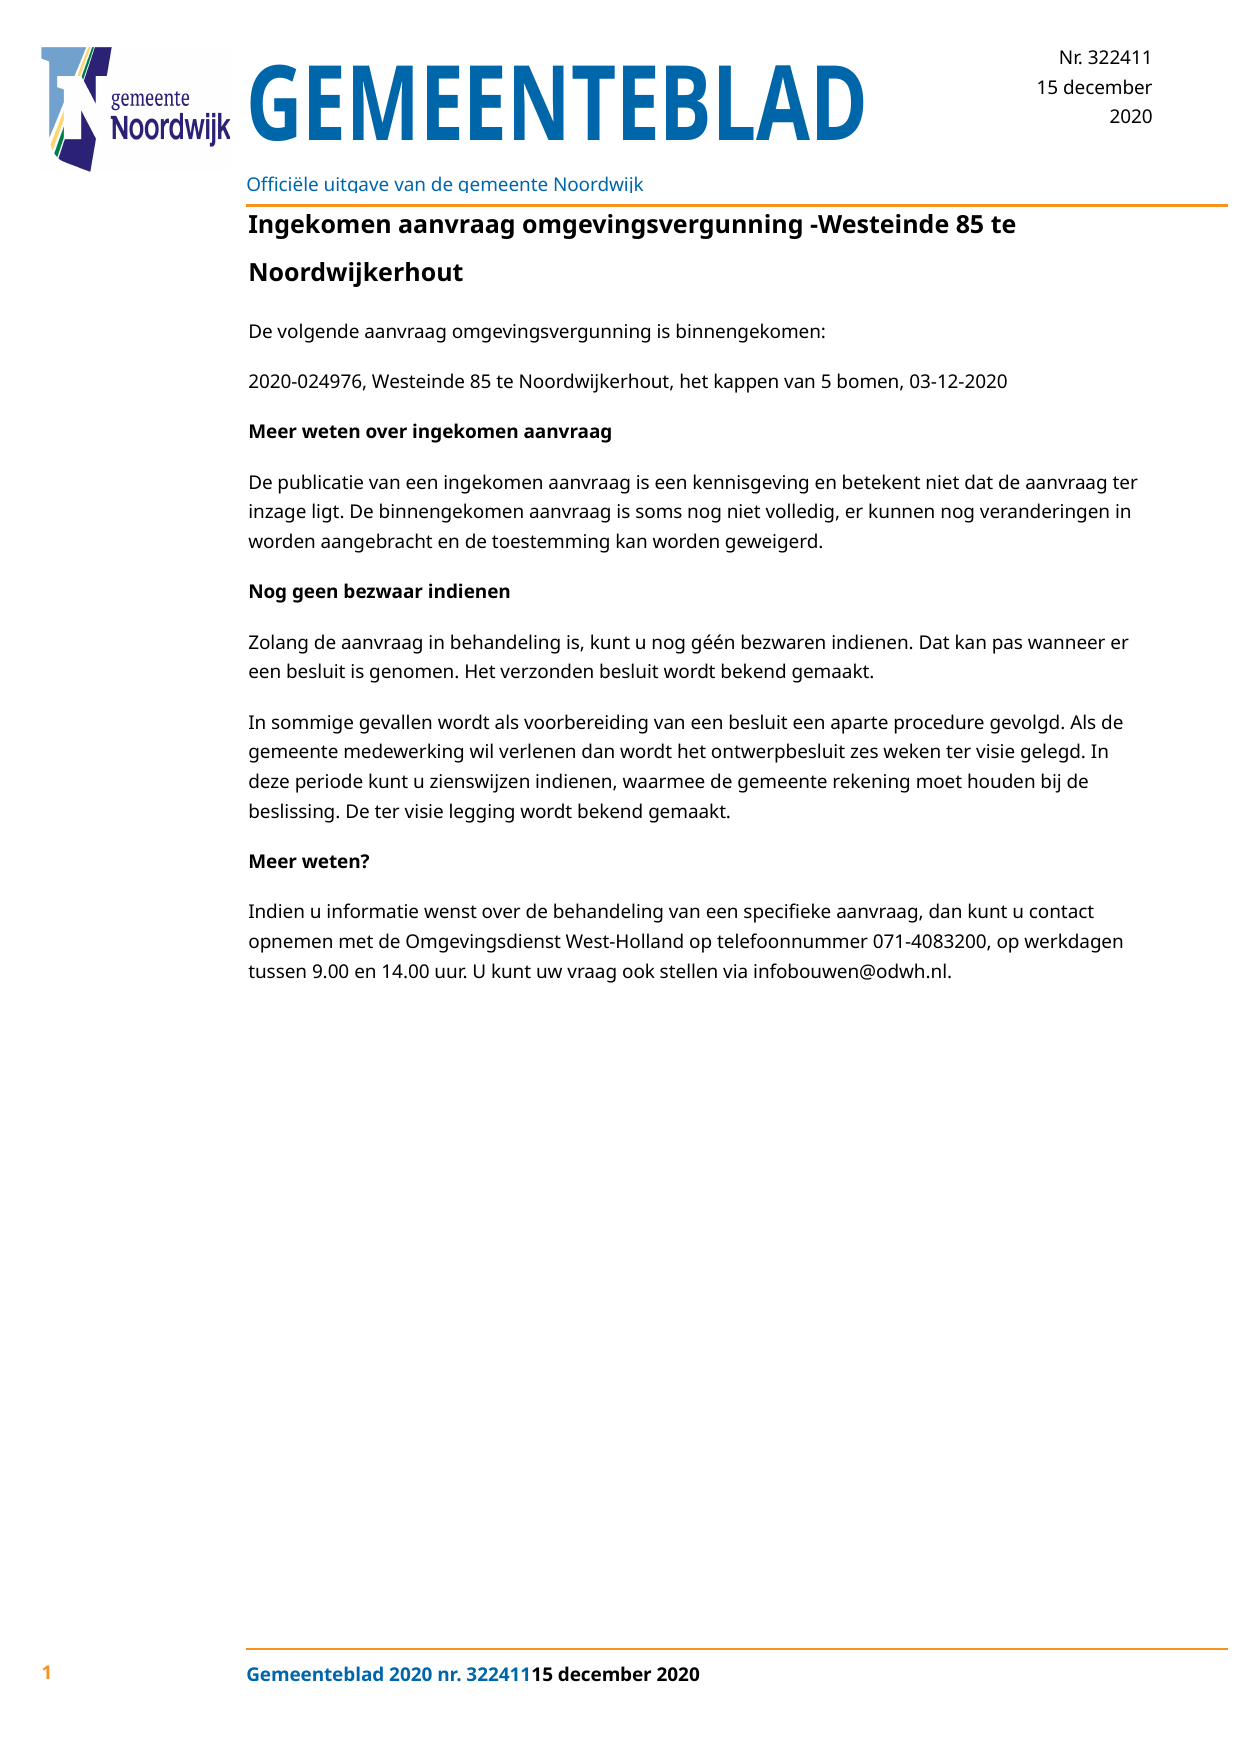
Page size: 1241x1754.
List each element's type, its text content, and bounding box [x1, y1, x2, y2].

text Zolang de aanvraag in behandeling is, kunt u nog géén bezwaren indienen. Dat kan pas wanneer er een besluit is genomen. Het verzonden besluit wordt bekend gemaakt. [248, 629, 1152, 684]
text Indien u informatie wenst over de behandeling van een specifieke aanvraag, dan kunt u contact opnemen met de Omgevingsdienst West-Holland op telefoonnummer 071-4083200, op werkdagen tussen 9.00 en 14.00 uur. U kunt uw vraag ook stellen via infobouwen@odwh.nl. [248, 899, 1152, 984]
text Meer weten? [248, 848, 1152, 874]
text Ingekomen aanvraag omgevingsvergunning -Westeinde 85 te Noordwijkerhout [248, 207, 1152, 288]
text 2020-024976, Westeinde 85 te Noordwijkerhout, het kappen van 5 bomen, 03-12-2020 [248, 368, 1152, 394]
text Meer weten over ingekomen aanvraag [248, 419, 1152, 444]
text In sommige gevallen wordt als voorbereiding van een besluit een aparte procedure gevolgd. Als de gemeente medewerking wil verlenen dan wordt het ontwerpbesluit zes weken ter visie gelegd. In deze periode kunt u zienswijzen indienen, waarmee de gemeente rekening moet houden bij de beslissing. De ter visie legging wordt bekend gemaakt. [248, 709, 1152, 824]
text De volgende aanvraag omgevingsvergunning is binnengekomen: [248, 318, 1152, 344]
text De publicatie van een ingekomen aanvraag is een kennisgeving en betekent niet dat de aanvraag ter inzage ligt. De binnengekomen aanvraag is soms nog niet volledig, er kunnen nog veranderingen in worden aangebracht en de toestemming kan worden geweigerd. [248, 469, 1152, 554]
picture [41, 47, 231, 172]
text Nog geen bezwaar indienen [248, 579, 1152, 604]
